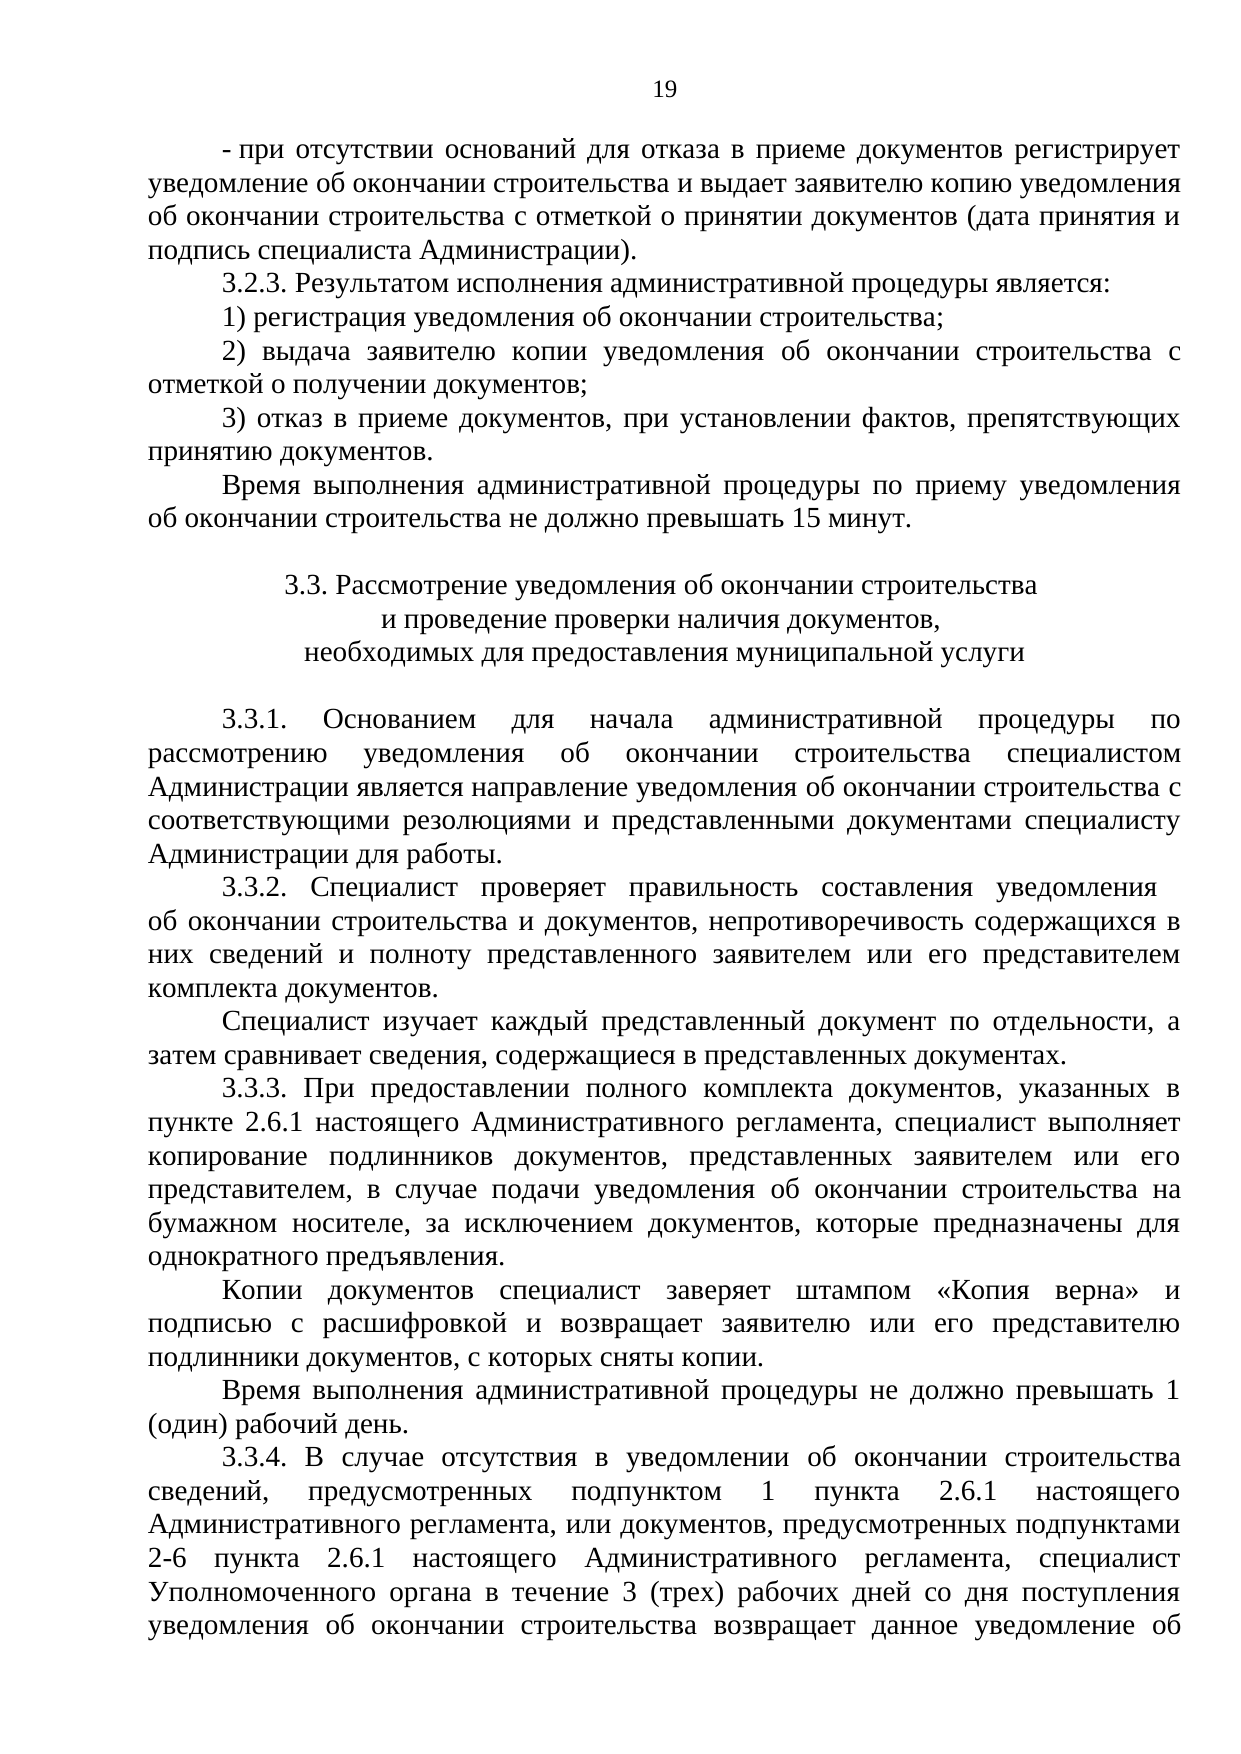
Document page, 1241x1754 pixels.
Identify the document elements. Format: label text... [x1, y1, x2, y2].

text и проведение проверки наличия документов, [148, 601, 1181, 634]
text Время выполнения административной процедуры не должно превышать 1 (один) рабочий день. [148, 1372, 1181, 1439]
text Время выполнения административной процедуры по приему уведомления об окончании строительства не должно превышать 15 минут. [148, 467, 1181, 534]
text 3.3.4. В случае отсутствия в уведомлении об окончании строительства сведений, предусмотренных подпунктом 1 пункта 2.6.1 настоящего Административного регламента, или документов, предусмотренных подпунктами 2-6 пункта 2.6.1 настоящего Административного регламента, специалист Уполномоченного органа в течение 3 (трех) рабочих дней со дня поступления уведомления об окончании строительства возвращает данное уведомление об [148, 1439, 1181, 1641]
text 3) отказ в приеме документов, при установлении фактов, препятствующих принятию документов. [148, 400, 1181, 467]
text необходимых для предоставления муниципальной услуги [148, 634, 1181, 668]
text 3.3. Рассмотрение уведомления об окончании строительства [148, 567, 1181, 601]
text - при отсутствии оснований для отказа в приеме документов регистрирует уведомление об окончании строительства и выдает заявителю копию уведомления об окончании строительства с отметкой о принятии документов (дата принятия и подпись специалиста Администрации). [148, 131, 1181, 266]
text 3.3.2. Специалист проверяет правильность составления уведомления об окончании строительства и документов, непротиворечивость содержащихся в них сведений и полноту представленного заявителем или его представителем комплекта документов. [148, 869, 1181, 1003]
text 3.2.3. Результатом исполнения административной процедуры является: [148, 266, 1181, 299]
text 3.3.1. Основанием для начала административной процедуры по рассмотрению уведомления об окончании строительства специалистом Администрации является направление уведомления об окончании строительства с соответствующими резолюциями и представленными документами специалисту Администрации для работы. [148, 702, 1181, 869]
text 1) регистрация уведомления об окончании строительства; [148, 299, 1181, 333]
text Копии документов специалист заверяет штампом «Копия верна» и подписью с расшифровкой и возвращает заявителю или его представителю подлинники документов, с которых сняты копии. [148, 1272, 1181, 1372]
text Специалист изучает каждый представленный документ по отдельности, а затем сравнивает сведения, содержащиеся в представленных документах. [148, 1003, 1181, 1071]
text 3.3.3. При предоставлении полного комплекта документов, указанных в пункте 2.6.1 настоящего Административного регламента, специалист выполняет копирование подлинников документов, представленных заявителем или его представителем, в случае подачи уведомления об окончании строительства на бумажном носителе, за исключением документов, которые предназначены для однократного предъявления. [148, 1071, 1181, 1272]
text 2) выдача заявителю копии уведомления об окончании строительства с отметкой о получении документов; [148, 333, 1181, 400]
